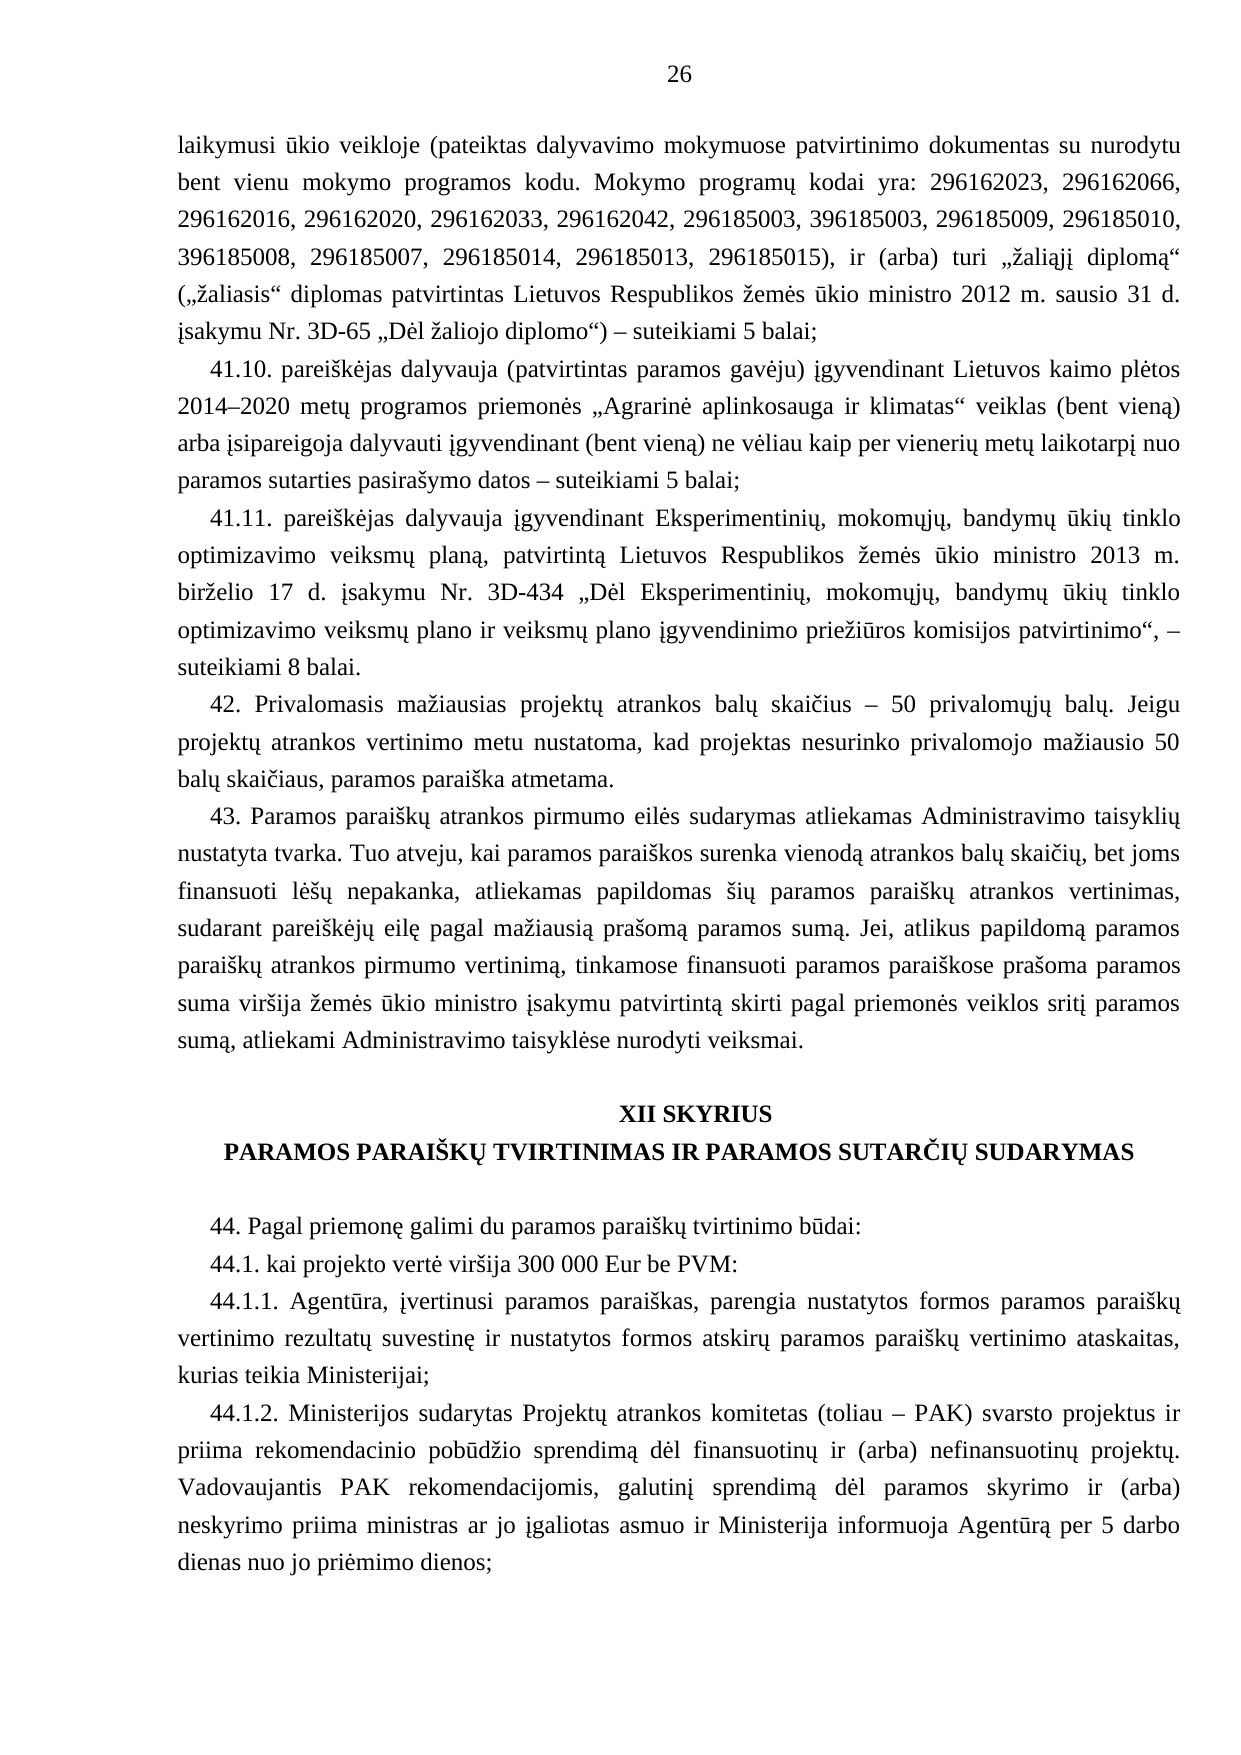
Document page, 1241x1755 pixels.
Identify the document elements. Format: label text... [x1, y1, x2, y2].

text 44.1. kai projekto vertė viršija 300 000 Eur be PVM: [177, 1249, 1181, 1277]
text 44. Pagal priemonę galimi du paramos paraiškų tvirtinimo būdai: [177, 1211, 1181, 1240]
text 41.11. pareiškėjas dalyvauja įgyvendinant Eksperimentinių, mokomųjų, bandymų ūkių tinklo optimizavimo veiksmų planą, patvirtintą Lietuvos Respublikos žemės ūkio ministro 2013 m. birželio 17 d. įsakymu Nr. 3D-434 „Dėl Eksperimentinių, mokomųjų, bandymų ūkių tinklo optimizavimo veiksmų plano ir veiksmų plano įgyvendinimo priežiūros komisijos patvirtinimo“, – suteikiami 8 balai. [177, 503, 1181, 681]
text PARAMOS PARAIŠKŲ TVIRTINIMAS IR PARAMOS SUTARČIŲ SUDARYMAS [177, 1137, 1181, 1166]
text XII SKYRIUS [177, 1099, 1181, 1128]
text 41.10. pareiškėjas dalyvauja (patvirtintas paramos gavėju) įgyvendinant Lietuvos kaimo plėtos 2014–2020 metų programos priemonės „Agrarinė aplinkosauga ir klimatas“ veiklas (bent vieną) arba įsipareigoja dalyvauti įgyvendinant (bent vieną) ne vėliau kaip per vienerių metų laikotarpį nuo paramos sutarties pasirašymo datos – suteikiami 5 balai; [177, 354, 1181, 494]
text 44.1.2. Ministerijos sudarytas Projektų atrankos komitetas (toliau – PAK) svarsto projektus ir priima rekomendacinio pobūdžio sprendimą dėl finansuotinų ir (arba) nefinansuotinų projektų. Vadovaujantis PAK rekomendacijomis, galutinį sprendimą dėl paramos skyrimo ir (arba) neskyrimo priima ministras ar jo įgaliotas asmuo ir Ministerija informuoja Agentūrą per 5 darbo dienas nuo jo priėmimo dienos; [177, 1398, 1181, 1576]
text 44.1.1. Agentūra, įvertinusi paramos paraiškas, parengia nustatytos formos paramos paraiškų vertinimo rezultatų suvestinę ir nustatytos formos atskirų paramos paraiškų vertinimo ataskaitas, kurias teikia Ministerijai; [177, 1286, 1181, 1389]
text 43. Paramos paraiškų atrankos pirmumo eilės sudarymas atliekamas Administravimo taisyklių nustatyta tvarka. Tuo atveju, kai paramos paraiškos surenka vienodą atrankos balų skaičių, bet joms finansuoti lėšų nepakanka, atliekamas papildomas šių paramos paraiškų atrankos vertinimas, sudarant pareiškėjų eilę pagal mažiausią prašomą paramos sumą. Jei, atlikus papildomą paramos paraiškų atrankos pirmumo vertinimą, tinkamose finansuoti paramos paraiškose prašoma paramos suma viršija žemės ūkio ministro įsakymu patvirtintą skirti pagal priemonės veiklos sritį paramos sumą, atliekami Administravimo taisyklėse nurodyti veiksmai. [177, 801, 1181, 1054]
text laikymusi ūkio veikloje (pateiktas dalyvavimo mokymuose patvirtinimo dokumentas su nurodytu bent vienu mokymo programos kodu. Mokymo programų kodai yra: 296162023, 296162066, 296162016, 296162020, 296162033, 296162042, 296185003, 396185003, 296185009, 296185010, 396185008, 296185007, 296185014, 296185013, 296185015), ir (arba) turi „žaliąjį diplomą“ („žaliasis“ diplomas patvirtintas Lietuvos Respublikos žemės ūkio ministro 2012 m. sausio 31 d. įsakymu Nr. 3D-65 „Dėl žaliojo diplomo“) – suteikiami 5 balai; [177, 130, 1181, 345]
text 42. Privalomasis mažiausias projektų atrankos balų skaičius – 50 privalomųjų balų. Jeigu projektų atrankos vertinimo metu nustatoma, kad projektas nesurinko privalomojo mažiausio 50 balų skaičiaus, paramos paraiška atmetama. [177, 689, 1181, 793]
